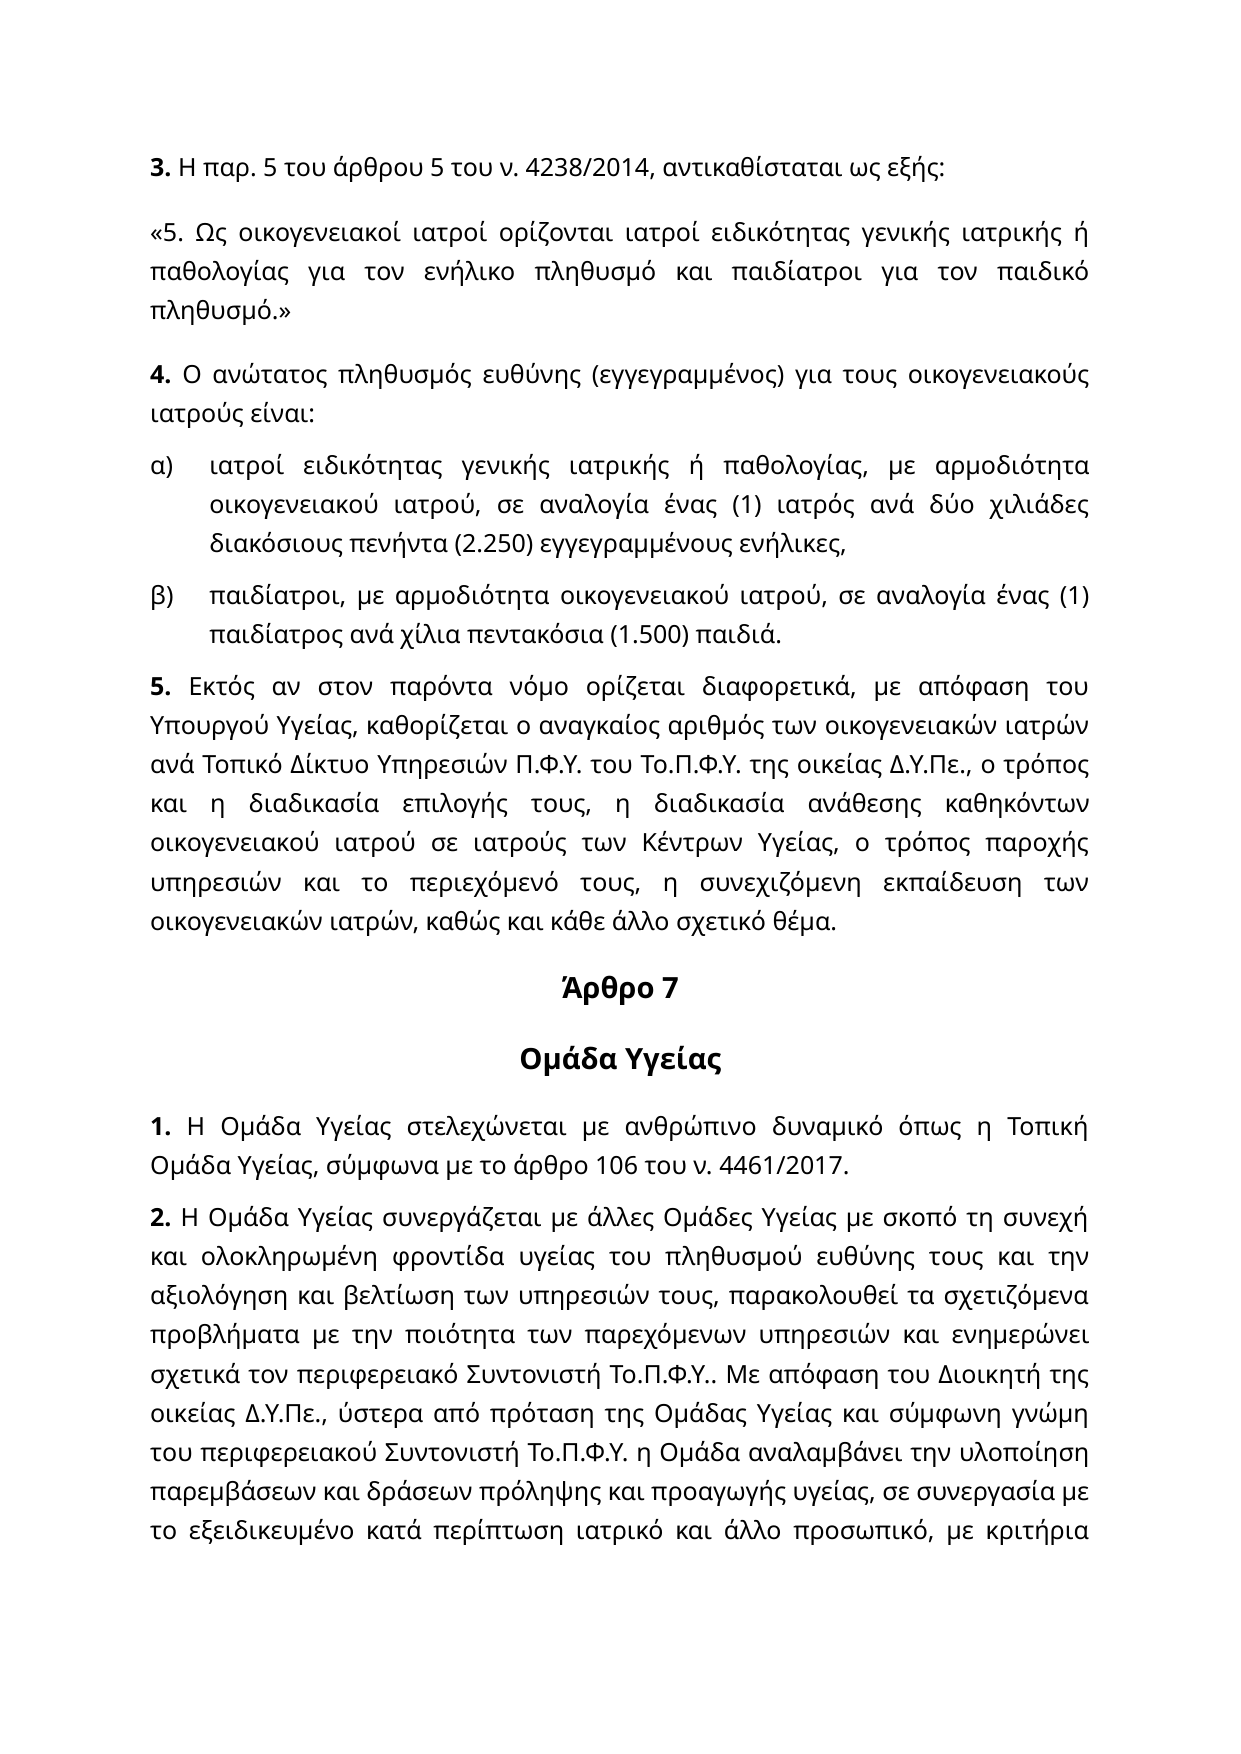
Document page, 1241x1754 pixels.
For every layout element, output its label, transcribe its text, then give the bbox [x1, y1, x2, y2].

list β) παιδίατροι, με αρμοδιότητα οικογενειακού ιατρού, σε αναλογία ένας (1) παιδίατρος ανά χίλια πεντακόσια (1.500) παιδιά. [150, 577, 1090, 651]
text 4. Ο ανώτατος πληθυσμός ευθύνης (εγγεγραμμένος) για τους οικογενειακούς ιατρούς είναι: [150, 357, 1090, 430]
text 3. Η παρ. 5 του άρθρου 5 του ν. 4238/2014, αντικαθίσταται ως εξής: [150, 150, 1090, 184]
subtitle Ομάδα Υγείας [150, 1038, 1090, 1078]
subtitle Άρθρο 7 [150, 967, 1090, 1007]
text 1. Η Ομάδα Υγείας στελεχώνεται με ανθρώπινο δυναμικό όπως η Τοπική Ομάδα Υγείας, σύμφωνα με το άρθρο 106 του ν. 4461/2017. [150, 1109, 1090, 1182]
text 5. Εκτός αν στον παρόντα νόμο ορίζεται διαφορετικά, με απόφαση του Υπουργού Υγείας, καθορίζεται ο αναγκαίος αριθμός των οικογενειακών ιατρών ανά Τοπικό Δίκτυο Υπηρεσιών Π.Φ.Υ. του Το.Π.Φ.Υ. της οικείας Δ.Υ.Πε., ο τρόπος και η διαδικασία επιλογής τους, η διαδικασία ανάθεσης καθηκόντων οικογενειακού ιατρού σε ιατρούς των Κέντρων Υγείας, ο τρόπος παροχής υπηρεσιών και το περιεχόμενό τους, η συνεχιζόμενη εκπαίδευση των οικογενειακών ιατρών, καθώς και κάθε άλλο σχετικό θέμα. [150, 668, 1090, 937]
text «5. Ως οικογενειακοί ιατροί ορίζονται ιατροί ειδικότητας γενικής ιατρικής ή παθολογίας για τον ενήλικο πληθυσμό και παιδίατροι για τον παιδικό πληθυσμό.» [150, 214, 1090, 327]
text 2. Η Ομάδα Υγείας συνεργάζεται με άλλες Ομάδες Υγείας με σκοπό τη συνεχή και ολοκληρωμένη φροντίδα υγείας του πληθυσμού ευθύνης τους και την αξιολόγηση και βελτίωση των υπηρεσιών τους, παρακολουθεί τα σχετιζόμενα προβλήματα με την ποιότητα των παρεχόμενων υπηρεσιών και ενημερώνει σχετικά τον περιφερειακό Συντονιστή Το.Π.Φ.Υ.. Με απόφαση του Διοικητή της οικείας Δ.Υ.Πε., ύστερα από πρόταση της Ομάδας Υγείας και σύμφωνη γνώμη του περιφερειακού Συντονιστή Το.Π.Φ.Υ. η Ομάδα αναλαμβάνει την υλοποίηση παρεμβάσεων και δράσεων πρόληψης και προαγωγής υγείας, σε συνεργασία με το εξειδικευμένο κατά περίπτωση ιατρικό και άλλο προσωπικό, με κριτήρια [150, 1199, 1090, 1547]
list α) ιατροί ειδικότητας γενικής ιατρικής ή παθολογίας, με αρμοδιότητα οικογενειακού ιατρού, σε αναλογία ένας (1) ιατρός ανά δύο χιλιάδες διακόσιους πενήντα (2.250) εγγεγραμμένους ενήλικες, [150, 447, 1090, 560]
